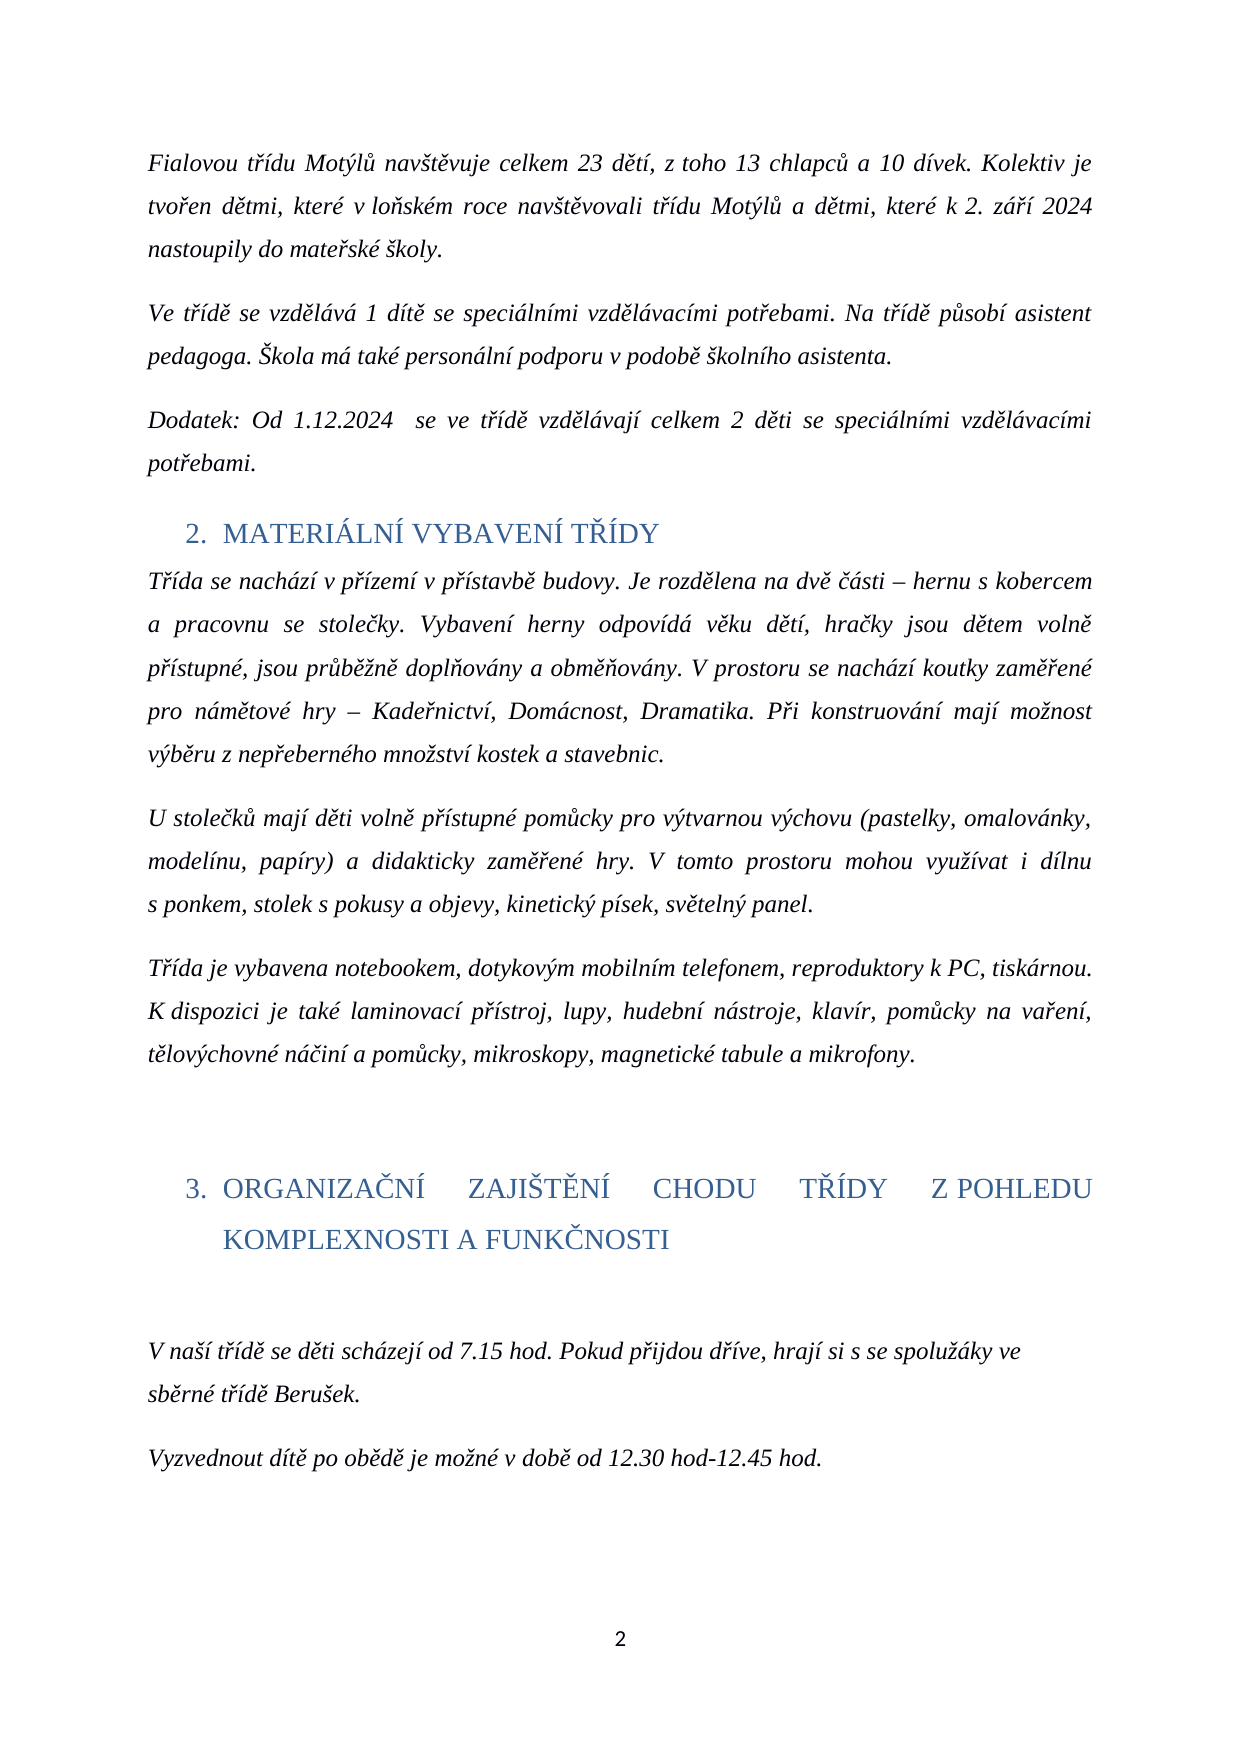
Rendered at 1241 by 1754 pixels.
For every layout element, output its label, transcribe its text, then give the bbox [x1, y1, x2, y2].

subtitle ORGANIZAČNÍ ZAJIŠTĚNÍ CHODU TŘÍDY Z POHLEDU KOMPLEXNOSTI A FUNKČNOSTI [185, 1171, 1093, 1255]
text V naší třídě se děti scházejí od 7.15 hod. Pokud přijdou dříve, hrají si s se spolužáky ve sběrné třídě Berušek. [148, 1336, 1093, 1408]
subtitle MATERIÁLNÍ VYBAVENÍ TŘÍDY [185, 516, 1093, 550]
text Třída se nachází v přízemí v přístavbě budovy. Je rozdělena na dvě části – hernu s kobercem a pracovnu se stolečky. Vybavení herny odpovídá věku dětí, hračky jsou dětem volně přístupné, jsou průběžně doplňovány a obměňovány. V prostoru se nachází koutky zaměřené pro námětové hry – Kadeřnictví, Domácnost, Dramatika. Při konstruování mají možnost výběru z nepřeberného množství kostek a stavebnic. [148, 566, 1093, 768]
text Vyzvednout dítě po obědě je možné v době od 12.30 hod-12.45 hod. [148, 1443, 1093, 1472]
text Fialovou třídu Motýlů navštěvuje celkem 23 dětí, z toho 13 chlapců a 10 dívek. Kolektiv je tvořen dětmi, které v loňském roce navštěvovali třídu Motýlů a dětmi, které k 2. září 2024 nastoupily do mateřské školy. [148, 148, 1093, 263]
text Třída je vybavena notebookem, dotykovým mobilním telefonem, reproduktory k PC, tiskárnou. K dispozici je také laminovací přístroj, lupy, hudební nástroje, klavír, pomůcky na vaření, tělovýchovné náčiní a pomůcky, mikroskopy, magnetické tabule a mikrofony. [148, 953, 1093, 1068]
text U stolečků mají děti volně přístupné pomůcky pro výtvarnou výchovu (pastelky, omalovánky, modelínu, papíry) a didakticky zaměřené hry. V tomto prostoru mohou využívat i dílnu s ponkem, stolek s pokusy a objevy, kinetický písek, světelný panel. [148, 803, 1093, 918]
text Ve třídě se vzdělává 1 dítě se speciálními vzdělávacími potřebami. Na třídě působí asistent pedagoga. Škola má také personální podporu v podobě školního asistenta. [148, 298, 1093, 370]
text Dodatek: Od 1.12.2024 se ve třídě vzdělávají celkem 2 děti se speciálními vzdělávacími potřebami. [148, 405, 1093, 477]
